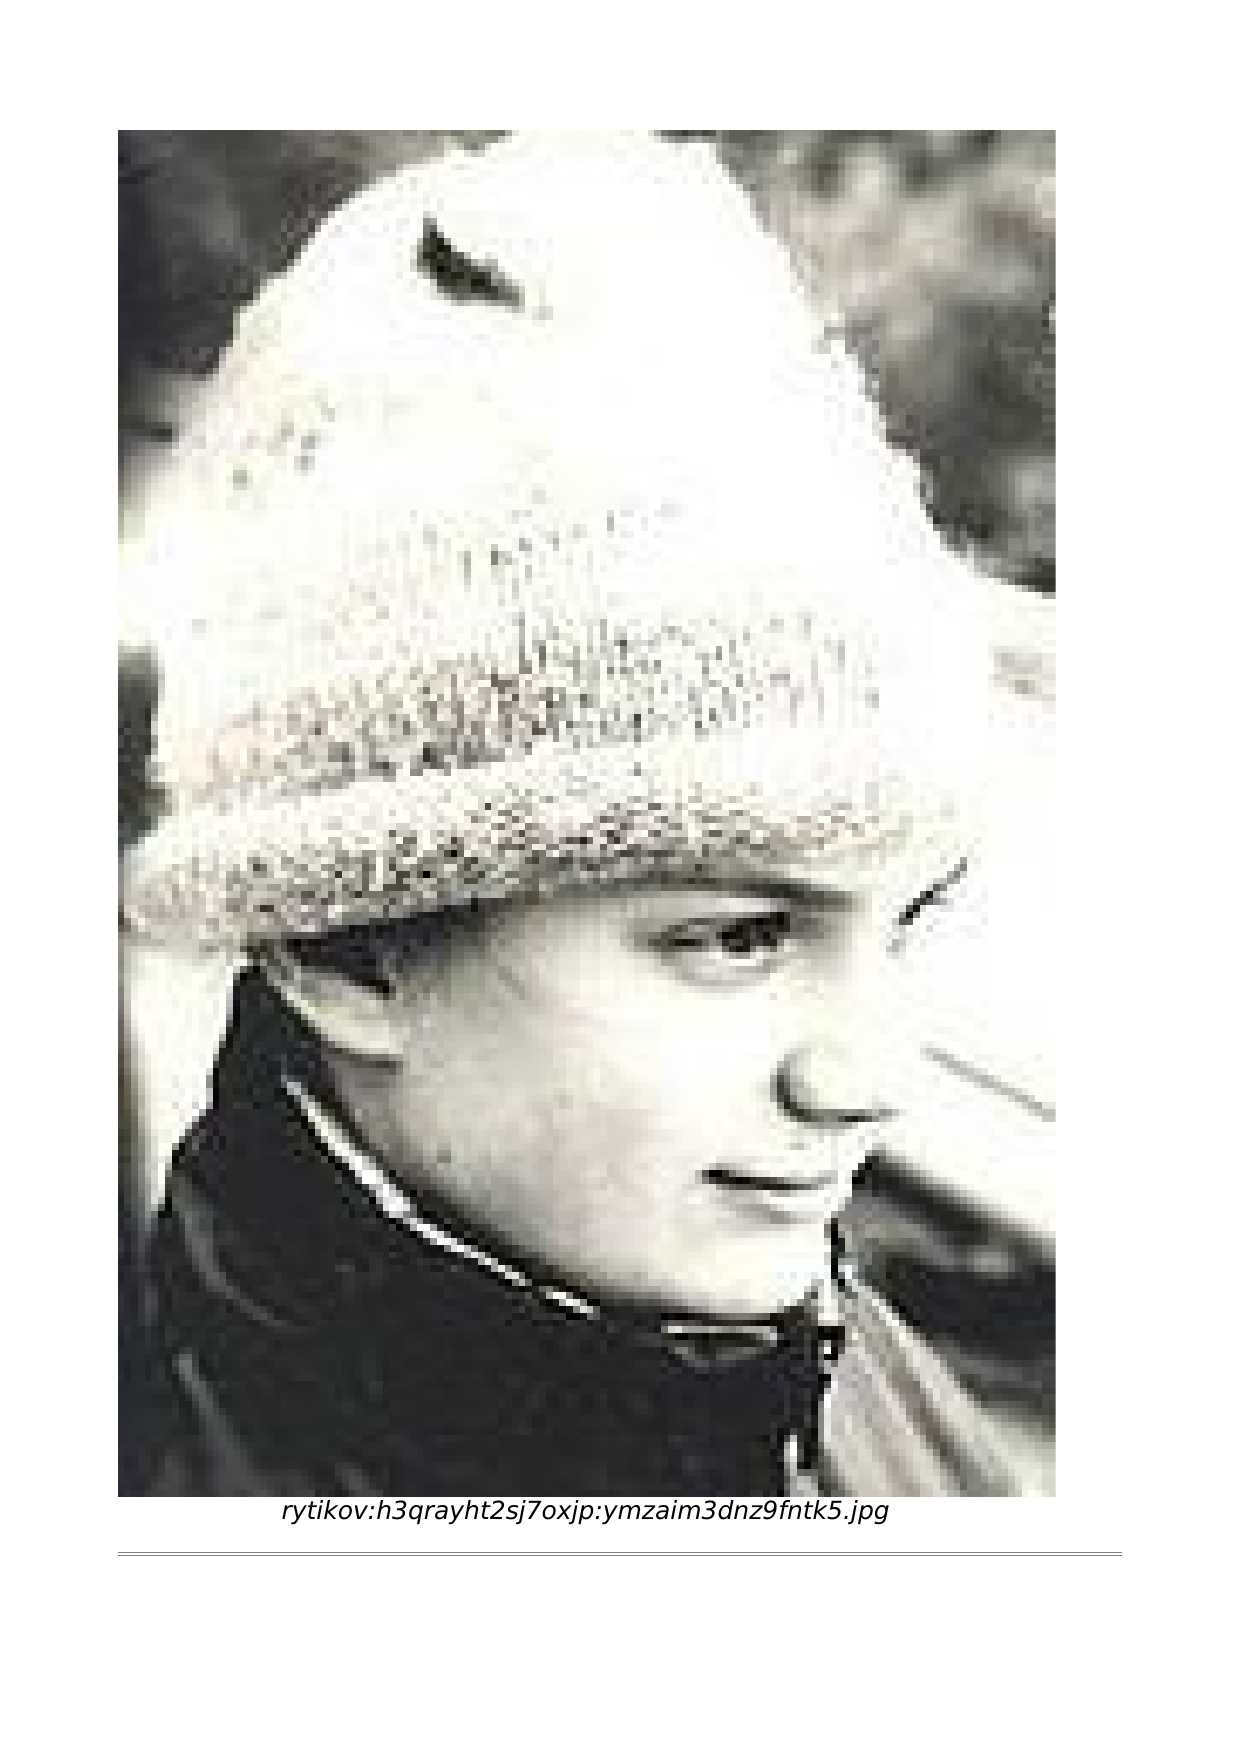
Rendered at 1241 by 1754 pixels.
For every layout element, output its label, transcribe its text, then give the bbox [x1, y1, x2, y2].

picture [118, 130, 1056, 1497]
text rytikov:h3qrayht2sj7oxjp:ymzaim3dnz9fntk5.jpg [118, 1497, 1056, 1525]
